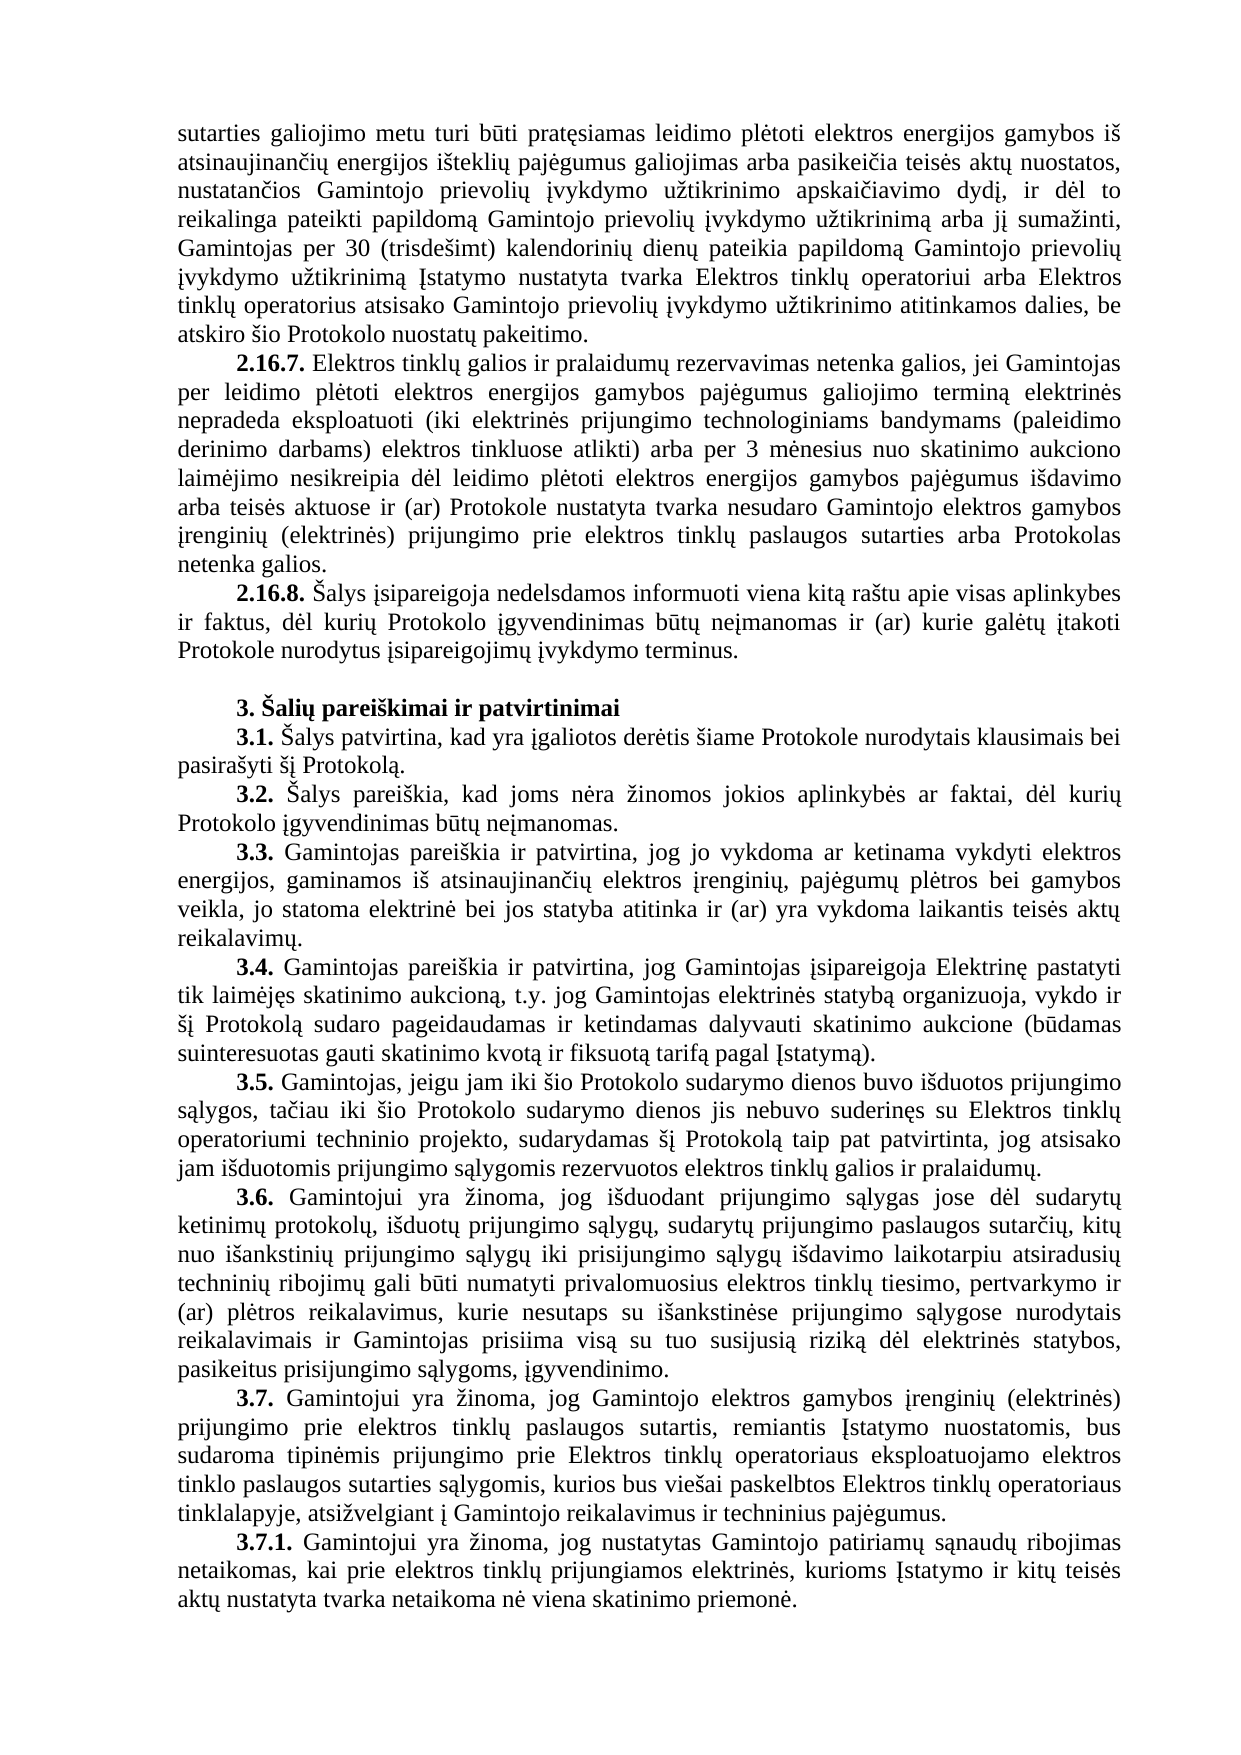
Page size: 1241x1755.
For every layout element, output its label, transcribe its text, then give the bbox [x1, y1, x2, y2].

text 3.4. Gamintojas pareiškia ir patvirtina, jog Gamintojas įsipareigoja Elektrinę pastatyti tik laimėjęs skatinimo aukcioną, t.y. jog Gamintojas elektrinės statybą organizuoja, vykdo ir šį Protokolą sudaro pageidaudamas ir ketindamas dalyvauti skatinimo aukcione (būdamas suinteresuotas gauti skatinimo kvotą ir fiksuotą tarifą pagal Įstatymą). [177, 952, 1122, 1067]
text sutarties galiojimo metu turi būti pratęsiamas leidimo plėtoti elektros energijos gamybos iš atsinaujinančių energijos išteklių pajėgumus galiojimas arba pasikeičia teisės aktų nuostatos, nustatančios Gamintojo prievolių įvykdymo užtikrinimo apskaičiavimo dydį, ir dėl to reikalinga pateikti papildomą Gamintojo prievolių įvykdymo užtikrinimą arba jį sumažinti, Gamintojas per 30 (trisdešimt) kalendorinių dienų pateikia papildomą Gamintojo prievolių įvykdymo užtikrinimą Įstatymo nustatyta tvarka Elektros tinklų operatoriui arba Elektros tinklų operatorius atsisako Gamintojo prievolių įvykdymo užtikrinimo atitinkamos dalies, be atskiro šio Protokolo nuostatų pakeitimo. [177, 118, 1122, 348]
text 3.7. Gamintojui yra žinoma, jog Gamintojo elektros gamybos įrenginių (elektrinės) prijungimo prie elektros tinklų paslaugos sutartis, remiantis Įstatymo nuostatomis, bus sudaroma tipinėmis prijungimo prie Elektros tinklų operatoriaus eksploatuojamo elektros tinklo paslaugos sutarties sąlygomis, kurios bus viešai paskelbtos Elektros tinklų operatoriaus tinklalapyje, atsižvelgiant į Gamintojo reikalavimus ir techninius pajėgumus. [177, 1383, 1122, 1527]
text 3.5. Gamintojas, jeigu jam iki šio Protokolo sudarymo dienos buvo išduotos prijungimo sąlygos, tačiau iki šio Protokolo sudarymo dienos jis nebuvo suderinęs su Elektros tinklų operatoriumi techninio projekto, sudarydamas šį Protokolą taip pat patvirtinta, jog atsisako jam išduotomis prijungimo sąlygomis rezervuotos elektros tinklų galios ir pralaidumų. [177, 1067, 1122, 1182]
text 2.16.7. Elektros tinklų galios ir pralaidumų rezervavimas netenka galios, jei Gamintojas per leidimo plėtoti elektros energijos gamybos pajėgumus galiojimo terminą elektrinės nepradeda eksploatuoti (iki elektrinės prijungimo technologiniams bandymams (paleidimo derinimo darbams) elektros tinkluose atlikti) arba per 3 mėnesius nuo skatinimo aukciono laimėjimo nesikreipia dėl leidimo plėtoti elektros energijos gamybos pajėgumus išdavimo arba teisės aktuose ir (ar) Protokole nustatyta tvarka nesudaro Gamintojo elektros gamybos įrenginių (elektrinės) prijungimo prie elektros tinklų paslaugos sutarties arba Protokolas netenka galios. [177, 348, 1122, 578]
text 3.7.1. Gamintojui yra žinoma, jog nustatytas Gamintojo patiriamų sąnaudų ribojimas netaikomas, kai prie elektros tinklų prijungiamos elektrinės, kurioms Įstatymo ir kitų teisės aktų nustatyta tvarka netaikoma nė viena skatinimo priemonė. [177, 1527, 1122, 1613]
text 3.3. Gamintojas pareiškia ir patvirtina, jog jo vykdoma ar ketinama vykdyti elektros energijos, gaminamos iš atsinaujinančių elektros įrenginių, pajėgumų plėtros bei gamybos veikla, jo statoma elektrinė bei jos statyba atitinka ir (ar) yra vykdoma laikantis teisės aktų reikalavimų. [177, 837, 1122, 952]
text 3.6. Gamintojui yra žinoma, jog išduodant prijungimo sąlygas jose dėl sudarytų ketinimų protokolų, išduotų prijungimo sąlygų, sudarytų prijungimo paslaugos sutarčių, kitų nuo išankstinių prijungimo sąlygų iki prisijungimo sąlygų išdavimo laikotarpiu atsiradusių techninių ribojimų gali būti numatyti privalomuosius elektros tinklų tiesimo, pertvarkymo ir (ar) plėtros reikalavimus, kurie nesutaps su išankstinėse prijungimo sąlygose nurodytais reikalavimais ir Gamintojas prisiima visą su tuo susijusią riziką dėl elektrinės statybos, pasikeitus prisijungimo sąlygoms, įgyvendinimo. [177, 1182, 1122, 1383]
text 3. Šalių pareiškimai ir patvirtinimai [177, 693, 1122, 722]
text 2.16.8. Šalys įsipareigoja nedelsdamos informuoti viena kitą raštu apie visas aplinkybes ir faktus, dėl kurių Protokolo įgyvendinimas būtų neįmanomas ir (ar) kurie galėtų įtakoti Protokole nurodytus įsipareigojimų įvykdymo terminus. [177, 578, 1122, 664]
text 3.1. Šalys patvirtina, kad yra įgaliotos derėtis šiame Protokole nurodytais klausimais bei pasirašyti šį Protokolą. [177, 722, 1122, 779]
text 3.2. Šalys pareiškia, kad joms nėra žinomos jokios aplinkybės ar faktai, dėl kurių Protokolo įgyvendinimas būtų neįmanomas. [177, 779, 1122, 837]
